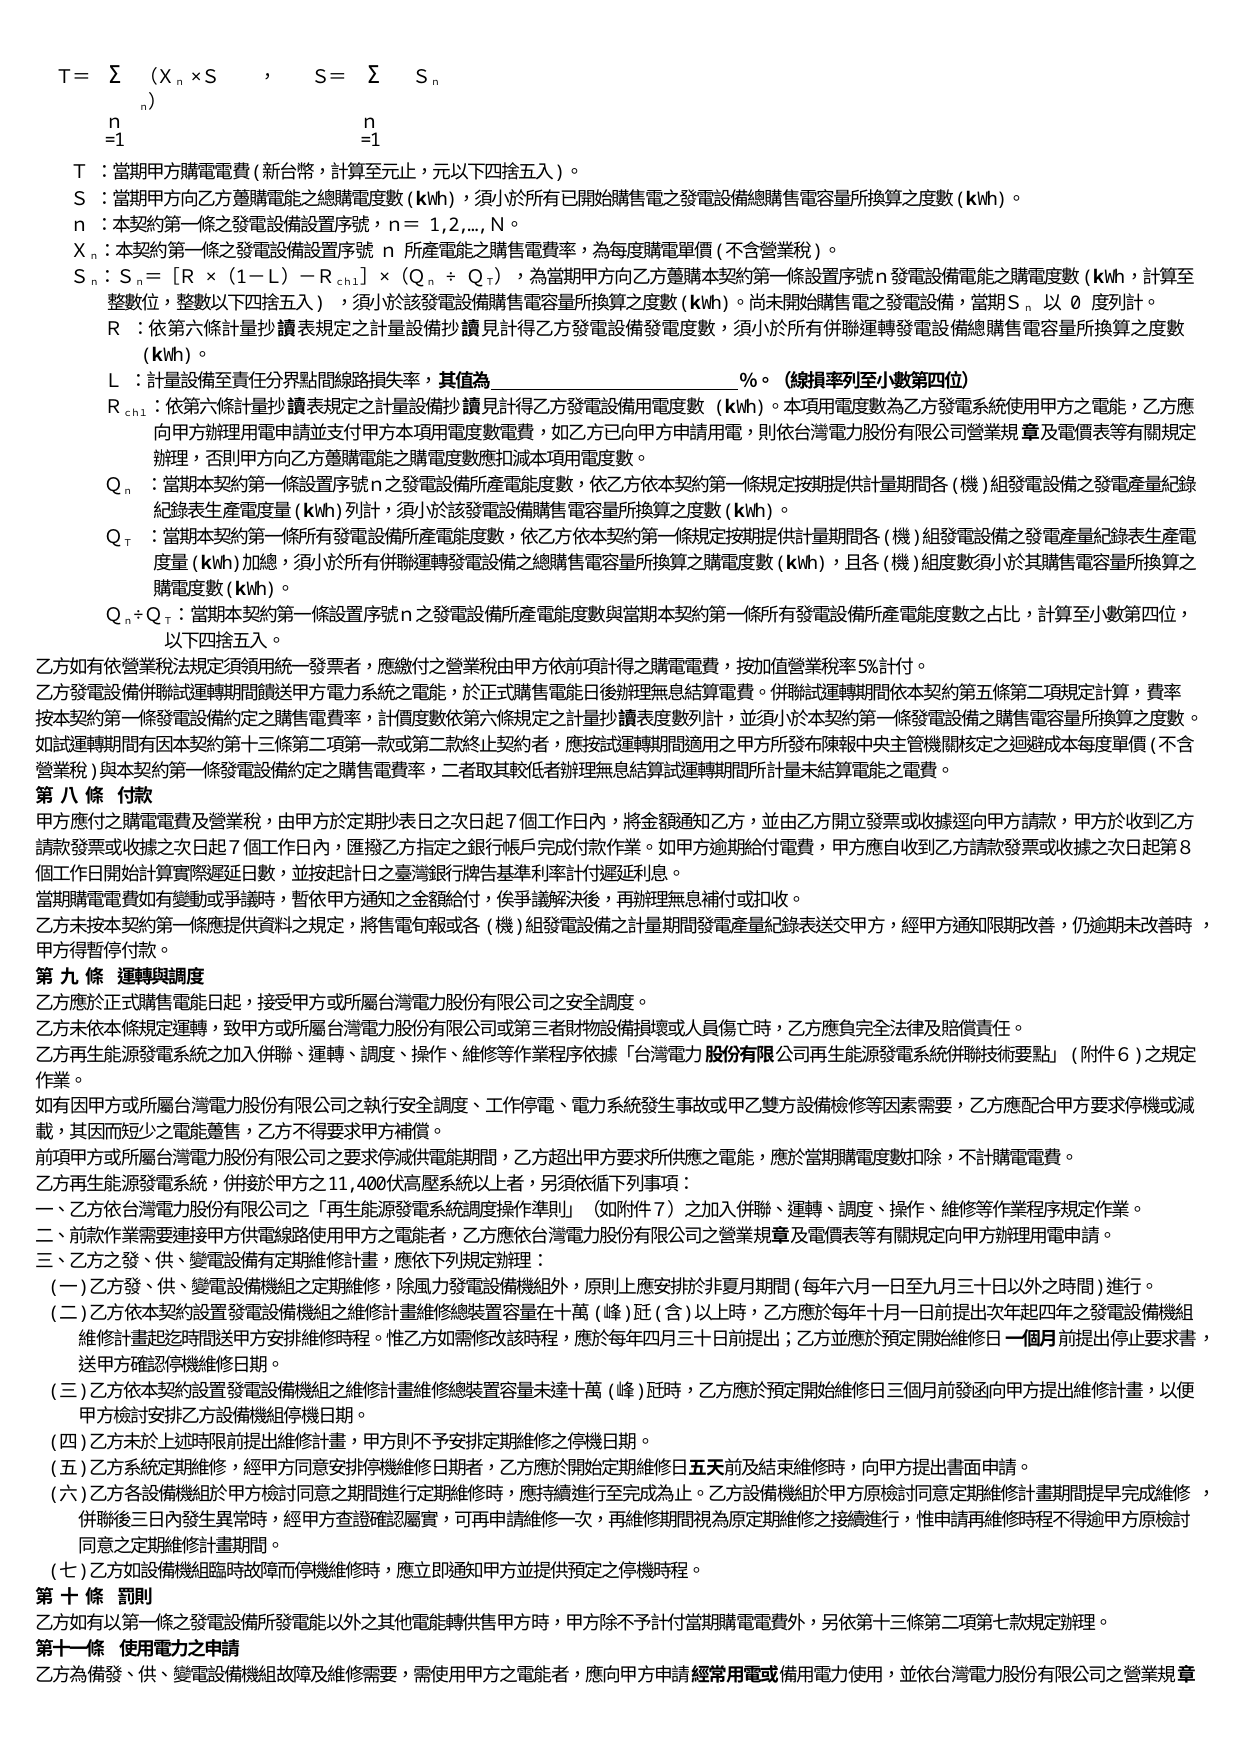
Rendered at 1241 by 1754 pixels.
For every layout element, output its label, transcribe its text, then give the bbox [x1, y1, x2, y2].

text (一)乙方發、供、變電設備機組之定期維修，除風力發電設備機組外，原則上應安排於非夏月期間(每年六月一日至九月三十日以外之時間)進行。 [48, 1273, 1197, 1299]
text 乙方為備發、供、變電設備機組故障及維修需要，需使用甲方之電能者，應向甲方申請經常用電或備用電力使用，並依台灣電力股份有限公司之營業規章 [35, 1661, 1197, 1686]
table_cell ， [242, 63, 301, 113]
table_cell Ｓｎ [406, 63, 464, 113]
table_cell Σ [360, 63, 406, 113]
text (七)乙方如設備機組臨時故障而停機維修時，應立即通知甲方並提供預定之停機時程。 [48, 1557, 1197, 1583]
text (四)乙方未於上述時限前提出維修計畫，甲方則不予安排定期維修之停機日期。 [48, 1428, 1197, 1454]
table_cell Σ [99, 63, 139, 113]
text Ｒ ：依第六條計量抄讀表規定之計量設備抄讀見計得乙方發電設備發電度數，須小於所有併聯運轉發電設備總購售電容量所換算之度數(kWh)。 [104, 314, 1190, 366]
table_cell Ｓ＝ [301, 63, 360, 113]
text Ｘｎ：本契約第一條之發電設備設置序號 ｎ 所產電能之購售電費率，為每度購電單價(不含營業稅)。 [70, 236, 1190, 262]
text 乙方應於正式購售電能日起，接受甲方或所屬台灣電力股份有限公司之安全調度。 [35, 989, 1197, 1015]
text (三)乙方依本契約設置發電設備機組之維修計畫維修總裝置容量未達十萬(峰)瓩時，乙方應於預定開始維修日三個月前發函向甲方提出維修計畫，以便甲方檢討安排乙方設備機組停機日期。 [48, 1376, 1197, 1428]
text 乙方再生能源發電系統，併接於甲方之11,400伏高壓系統以上者，另須依循下列事項： [35, 1170, 1197, 1196]
text Ｓｎ：Ｓｎ＝［Ｒ ×（1－Ｌ）－Ｒｃｈ１］×（Ｑｎ ÷ ＱＴ），為當期甲方向乙方躉購本契約第一條設置序號ｎ發電設備電能之購電度數(kWh，計算至整數位，整數以下四捨五入) ，須小於該發電設備購售電容量所換算之度數(kWh)。尚未開始購售電之發電設備，當期Ｓｎ 以 0 度列計。 [70, 262, 1196, 314]
text 一、乙方依台灣電力股份有限公司之「再生能源發電系統調度操作準則」（如附件７）之加入併聯、運轉、調度、操作、維修等作業程序規定作業。 [35, 1196, 1191, 1221]
text ＱＴ ：當期本契約第一條所有發電設備所產電能度數，依乙方依本契約第一條規定按期提供計量期間各(機)組發電設備之發電產量紀錄表生產電度量(kWh)加總，須小於所有併聯運轉發電設備之總購售電容量所換算之購電度數(kWh)，且各(機)組度數須小於其購售電容量所換算之購電度數(kWh)。 [104, 523, 1197, 601]
table_cell [301, 113, 360, 151]
text Ｑｎ ：當期本契約第一條設置序號ｎ之發電設備所產電能度數，依乙方依本契約第一條規定按期提供計量期間各(機)組發電設備之發電產量紀錄紀錄表生產電度量(kWh)列計，須小於該發電設備購售電容量所換算之度數(kWh)。 [104, 471, 1197, 523]
text 第十一條 使用電力之申請 [35, 1635, 1196, 1661]
text 前項甲方或所屬台灣電力股份有限公司之要求停減供電能期間，乙方超出甲方要求所供應之電能，應於當期購電度數扣除，不計購電電費。 [35, 1144, 1197, 1170]
text 如有因甲方或所屬台灣電力股份有限公司之執行安全調度、工作停電、電力系統發生事故或甲乙雙方設備檢修等因素需要，乙方應配合甲方要求停機或減載，其因而短少之電能躉售，乙方不得要求甲方補償。 [35, 1092, 1197, 1144]
text 第 九 條 運轉與調度 [35, 963, 1196, 989]
table_cell ｎ=1 [99, 113, 139, 151]
table_cell ｎ=1 [360, 113, 406, 151]
text 當期購電電費如有變動或爭議時，暫依甲方通知之金額給付，俟爭議解決後，再辦理無息補付或扣收。 [35, 886, 1197, 911]
text 乙方如有依營業稅法規定須領用統一發票者，應繳付之營業稅由甲方依前項計得之購電電費，按加值營業稅率5%計付。 [35, 653, 1197, 679]
table_cell （Ｘｎ ×Ｓｎ） [139, 63, 242, 113]
text ｎ ：本契約第一條之發電設備設置序號，ｎ＝ 1,2,…,Ｎ。 [70, 210, 1190, 236]
text 乙方如有以第一條之發電設備所發電能以外之其他電能轉供售甲方時，甲方除不予計付當期購電電費外，另依第十三條第二項第七款規定辦理。 [35, 1609, 1197, 1635]
text 三、乙方之發、供、變電設備有定期維修計畫，應依下列規定辦理： [35, 1247, 1191, 1273]
text 乙方未依本條規定運轉，致甲方或所屬台灣電力股份有限公司或第三者財物設備損壞或人員傷亡時，乙方應負完全法律及賠償責任。 [35, 1015, 1197, 1041]
text Ｔ ：當期甲方購電電費(新台幣，計算至元止，元以下四捨五入)。 [70, 158, 1190, 184]
table_cell [406, 113, 464, 151]
table_cell Ｔ＝ [50, 63, 99, 113]
text Ｌ ：計量設備至責任分界點間線路損失率，其值為 ％。（線損率列至小數第四位） [104, 366, 1190, 392]
text Ｑｎ÷ＱＴ：當期本契約第一條設置序號ｎ之發電設備所產電能度數與當期本契約第一條所有發電設備所產電能度數之占比，計算至小數第四位，以下四捨五入。 [104, 601, 1197, 653]
text 二、前款作業需要連接甲方供電線路使用甲方之電能者，乙方應依台灣電力股份有限公司之營業規章及電價表等有關規定向甲方辦理用電申請。 [35, 1221, 1191, 1247]
text Ｒｃｈ１：依第六條計量抄讀表規定之計量設備抄讀見計得乙方發電設備用電度數 (kWh)。本項用電度數為乙方發電系統使用甲方之電能，乙方應向甲方辦理用電申請並支付甲方本項用電度數電費，如乙方已向甲方申請用電，則依台灣電力股份有限公司營業規章及電價表等有關規定辦理，否則甲方向乙方躉購電能之購電度數應扣減本項用電度數。 [104, 392, 1197, 471]
text (二)乙方依本契約設置發電設備機組之維修計畫維修總裝置容量在十萬(峰)瓩(含)以上時，乙方應於每年十月一日前提出次年起四年之發電設備機組維修計畫起迄時間送甲方安排維修時程。惟乙方如需修改該時程，應於每年四月三十日前提出；乙方並應於預定開始維修日一個月前提出停止要求書，送甲方確認停機維修日期。 [48, 1299, 1197, 1376]
text (六)乙方各設備機組於甲方檢討同意之期間進行定期維修時，應持續進行至完成為止。乙方設備機組於甲方原檢討同意定期維修計畫期間提早完成維修，併聯後三日內發生異常時，經甲方查證確認屬實，可再申請維修一次，再維修期間視為原定期維修之接續進行，惟申請再維修時程不得逾甲方原檢討同意之定期維修計畫期間。 [48, 1480, 1197, 1557]
text 第 十 條 罰則 [35, 1583, 1196, 1609]
text 乙方發電設備併聯試運轉期間饋送甲方電力系統之電能，於正式購售電能日後辦理無息結算電費。併聯試運轉期間依本契約第五條第二項規定計算，費率按本契約第一條發電設備約定之購售電費率，計價度數依第六條規定之計量抄讀表度數列計，並須小於本契約第一條發電設備之購售電容量所換算之度數。如試運轉期間有因本契約第十三條第二項第一款或第二款終止契約者，應按試運轉期間適用之甲方所發布陳報中央主管機關核定之迴避成本每度單價(不含營業稅)與本契約第一條發電設備約定之購售電費率，二者取其較低者辦理無息結算試運轉期間所計量未結算電能之電費。 [35, 679, 1196, 782]
text (五)乙方系統定期維修，經甲方同意安排停機維修日期者，乙方應於開始定期維修日五天前及結束維修時，向甲方提出書面申請。 [48, 1454, 1197, 1480]
text Ｓ ：當期甲方向乙方躉購電能之總購電度數(kWh)，須小於所有已開始購售電之發電設備總購售電容量所換算之度數(kWh)。 [70, 184, 1196, 210]
text 第 八 條 付款 [35, 782, 1196, 808]
table_cell [242, 113, 301, 151]
text 乙方未按本契約第一條應提供資料之規定，將售電旬報或各(機)組發電設備之計量期間發電產量紀錄表送交甲方，經甲方通知限期改善，仍逾期未改善時，甲方得暫停付款。 [35, 911, 1197, 963]
table_cell [50, 113, 99, 151]
text 甲方應付之購電電費及營業稅，由甲方於定期抄表日之次日起７個工作日內，將金額通知乙方，並由乙方開立發票或收據逕向甲方請款，甲方於收到乙方請款發票或收據之次日起７個工作日內，匯撥乙方指定之銀行帳戶完成付款作業。如甲方逾期給付電費，甲方應自收到乙方請款發票或收據之次日起第８個工作日開始計算實際遲延日數，並按起計日之臺灣銀行牌告基準利率計付遲延利息。 [35, 808, 1197, 886]
table_cell [139, 113, 242, 151]
text 乙方再生能源發電系統之加入併聯、運轉、調度、操作、維修等作業程序依據「台灣電力股份有限公司再生能源發電系統併聯技術要點」(附件６)之規定作業。 [35, 1041, 1197, 1092]
